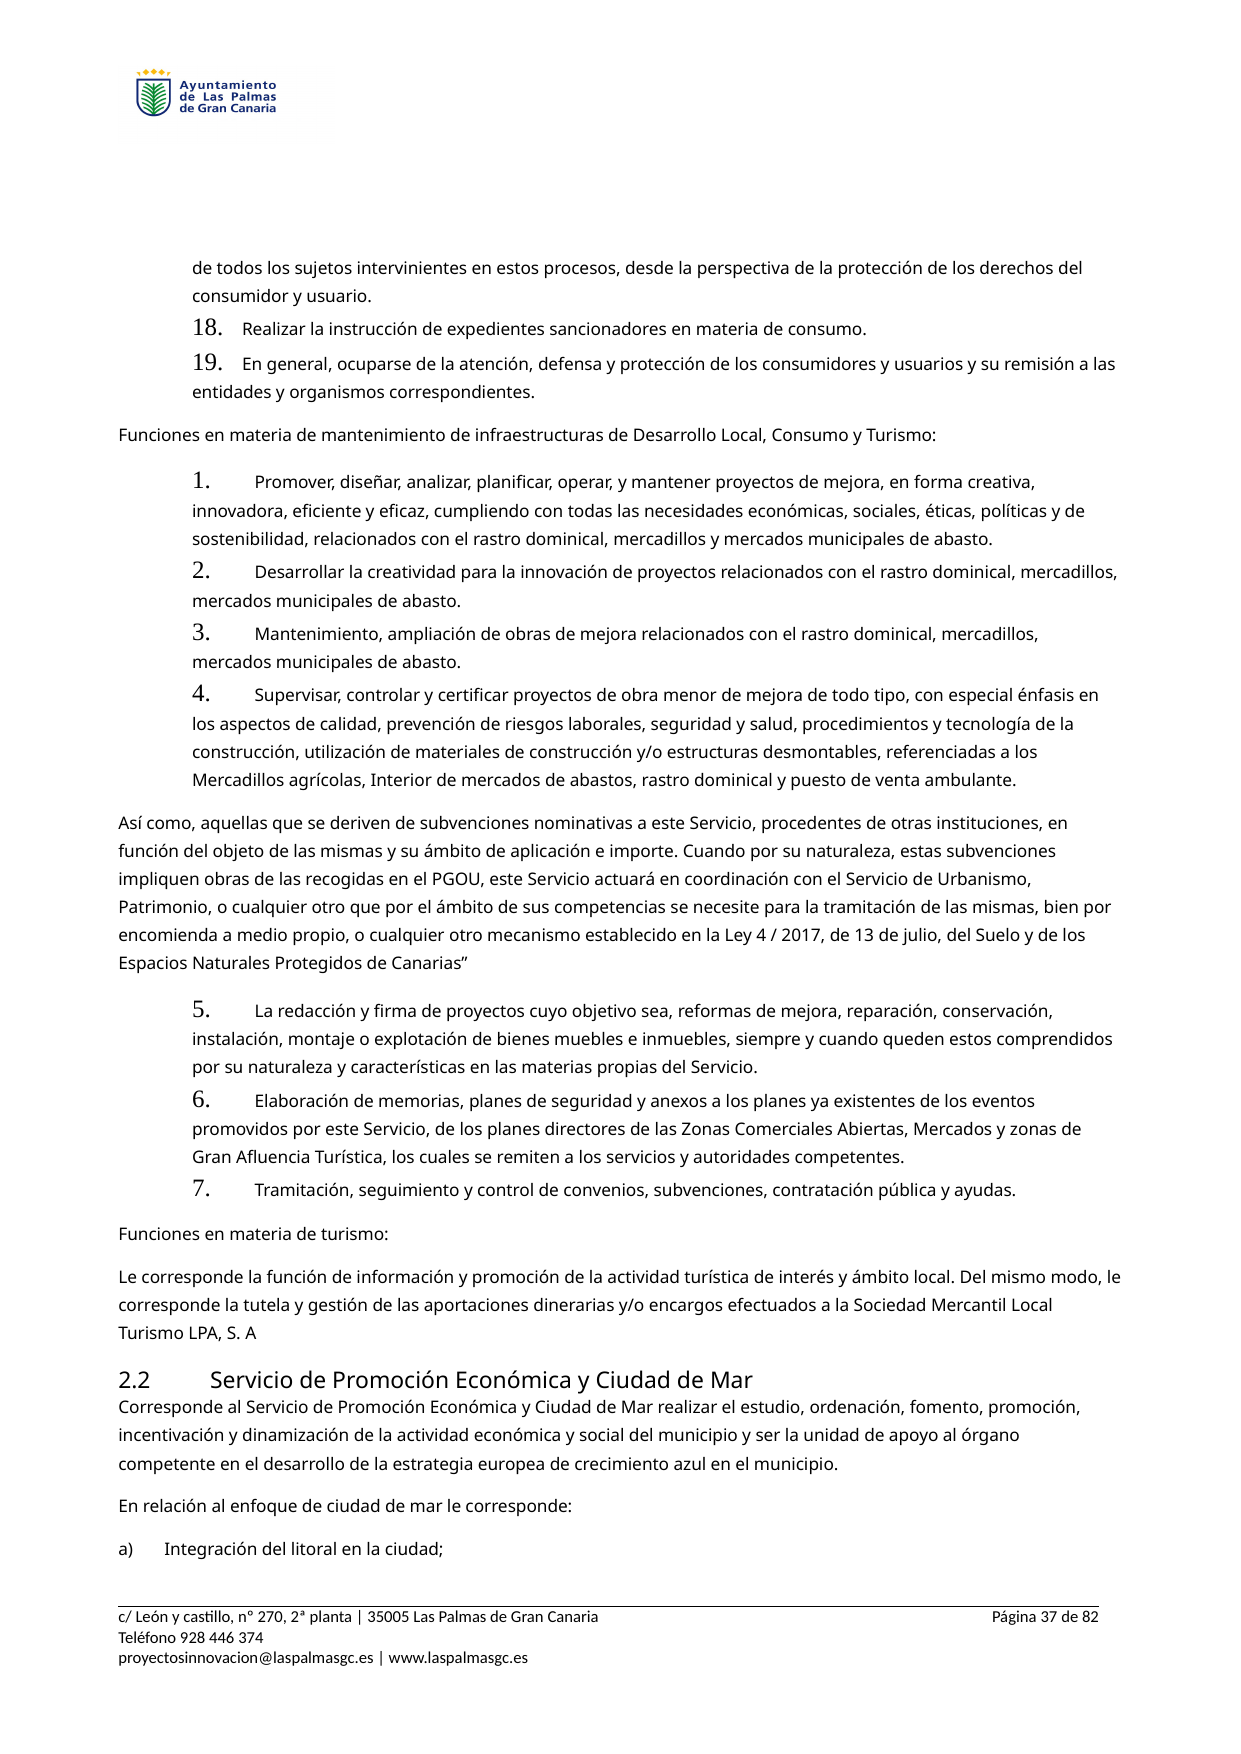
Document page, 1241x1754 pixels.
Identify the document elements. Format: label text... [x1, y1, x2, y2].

list Elaboración de memorias, planes de seguridad y anexos a los planes ya existentes de los eventos promovidos por este Servicio, de los planes directores de las Zonas Comerciales Abiertas, Mercados y zonas de Gran Afluencia Turística, los cuales se remiten a los servicios y autoridades competentes. [118, 1084, 1122, 1169]
list Tramitación, seguimiento y control de convenios, subvenciones, contratación pública y ayudas. [118, 1173, 1122, 1202]
list Desarrollar la creatividad para la innovación de proyectos relacionados con el rastro dominical, mercadillos, mercados municipales de abasto. [118, 555, 1122, 612]
text En relación al enfoque de ciudad de mar le corresponde: [118, 1494, 1122, 1518]
list En general, ocuparse de la atención, defensa y protección de los consumidores y usuarios y su remisión a las entidades y organismos correspondientes. [118, 347, 1122, 403]
list Supervisar, controlar y certificar proyectos de obra menor de mejora de todo tipo, con especial énfasis en los aspectos de calidad, prevención de riesgos laborales, seguridad y salud, procedimientos y tecnología de la construcción, utilización de materiales de construcción y/o estructuras desmontables, referenciadas a los Mercadillos agrícolas, Interior de mercados de abastos, rastro dominical y puesto de venta ambulante. [118, 678, 1122, 791]
text Funciones en materia de mantenimiento de infraestructuras de Desarrollo Local, Consumo y Turismo: [118, 423, 1122, 446]
text Funciones en materia de turismo: [118, 1222, 1122, 1246]
list Realizar la instrucción de expedientes sancionadores en materia de consumo. [118, 312, 1122, 341]
text Le corresponde la función de información y promoción de la actividad turística de interés y ámbito local. Del mismo modo, le corresponde la tutela y gestión de las aportaciones dinerarias y/o encargos efectuados a la Sociedad Mercantil Local Turismo LPA, S. A [118, 1265, 1122, 1345]
list La redacción y firma de proyectos cuyo objetivo sea, reformas de mejora, reparación, conservación, instalación, montaje o explotación de bienes muebles e inmuebles, siempre y cuando queden estos comprendidos por su naturaleza y características en las materias propias del Servicio. [118, 994, 1122, 1079]
text a) Integración del litoral en la ciudad; [118, 1537, 1122, 1561]
subtitle 2.2 Servicio de Promoción Económica y Ciudad de Mar [118, 1364, 1122, 1395]
text Así como, aquellas que se deriven de subvenciones nominativas a este Servicio, procedentes de otras instituciones, en función del objeto de las mismas y su ámbito de aplicación e importe. Cuando por su naturaleza, estas subvenciones impliquen obras de las recogidas en el PGOU, este Servicio actuará en coordinación con el Servicio de Urbanismo, Patrimonio, o cualquier otro que por el ámbito de sus competencias se necesite para la tramitación de las mismas, bien por encomienda a medio propio, o cualquier otro mecanismo establecido en la Ley 4 / 2017, de 13 de julio, del Suelo y de los Espacios Naturales Protegidos de Canarias” [118, 811, 1122, 975]
list Mantenimiento, ampliación de obras de mejora relacionados con el rastro dominical, mercadillos, mercados municipales de abasto. [118, 617, 1122, 674]
picture [118, 65, 336, 144]
list Promover, diseñar, analizar, planificar, operar, y mantener proyectos de mejora, en forma creativa, innovadora, eficiente y eficaz, cumpliendo con todas las necesidades económicas, sociales, éticas, políticas y de sostenibilidad, relacionados con el rastro dominical, mercadillos y mercados municipales de abasto. [118, 466, 1122, 551]
list de todos los sujetos intervinientes en estos procesos, desde la perspectiva de la protección de los derechos del consumidor y usuario. [118, 256, 1122, 307]
text Corresponde al Servicio de Promoción Económica y Ciudad de Mar realizar el estudio, ordenación, fomento, promoción, incentivación y dinamización de la actividad económica y social del municipio y ser la unidad de apoyo al órgano competente en el desarrollo de la estrategia europea de crecimiento azul en el municipio. [118, 1395, 1122, 1475]
